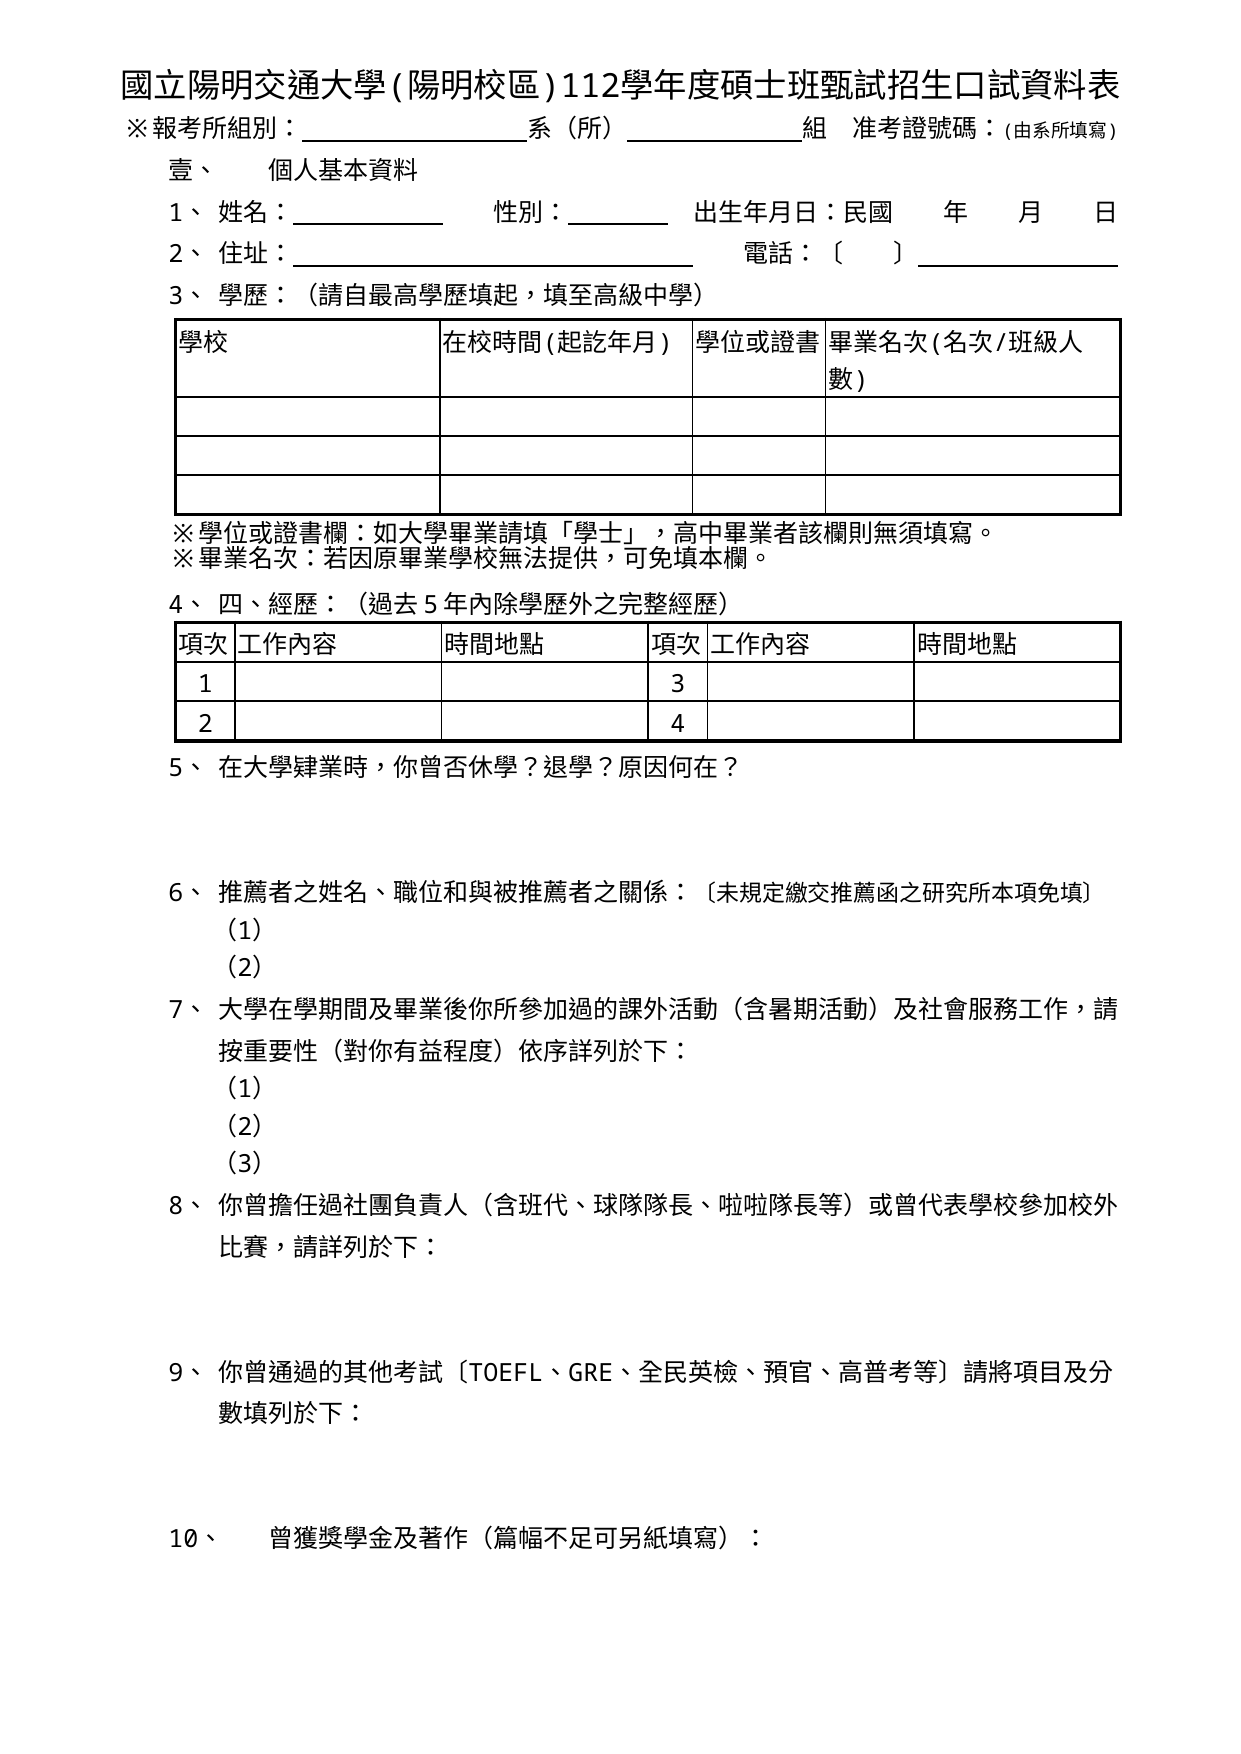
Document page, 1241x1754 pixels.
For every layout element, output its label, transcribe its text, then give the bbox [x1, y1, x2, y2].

table_cell 3 [649, 663, 707, 700]
table_cell [826, 437, 1119, 474]
table_cell [693, 476, 825, 513]
table_cell 2 [177, 702, 234, 739]
table_cell 1 [177, 663, 234, 700]
list 你曾擔任過社團負責人（含班代、球隊隊長、啦啦隊長等）或曾代表學校參加校外比賽，請詳列於下： [168, 1180, 1122, 1263]
table_cell [177, 476, 439, 513]
table_header 工作內容 [708, 624, 913, 661]
text ※學位或證書欄：如大學畢業請填「學士」，高中畢業者該欄則無須填寫。 ※畢業名次：若因原畢業學校無法提供，可免填本欄。 [168, 523, 1122, 573]
table_cell [236, 663, 441, 700]
table_header 學校 [177, 321, 439, 396]
table_header 時間地點 [915, 624, 1119, 661]
table_cell [693, 437, 825, 474]
table_cell 4 [649, 702, 707, 739]
table_cell [441, 437, 692, 474]
table_cell [236, 702, 441, 739]
table_header 學位或證書 [693, 321, 825, 396]
table_cell [915, 702, 1119, 739]
table_cell [442, 702, 647, 739]
table_cell [441, 398, 692, 435]
table_cell [177, 398, 439, 435]
table_header 項次 [177, 624, 234, 661]
list 四、經歷：（過去5年內除學歷外之完整經歷） [168, 579, 1122, 621]
list 大學在學期間及畢業後你所參加過的課外活動（含暑期活動）及社會服務工作，請按重要性（對你有益程度）依序詳列於下： [168, 984, 1122, 1067]
table_header 在校時間(起訖年月) [441, 321, 692, 396]
list 曾獲獎學金及著作（篇幅不足可另紙填寫）： [168, 1513, 1122, 1555]
table_cell [708, 702, 913, 739]
list 你曾通過的其他考試〔TOEFL、GRE、全民英檢、預官、高普考等〕請將項目及分數填列於下： [168, 1347, 1122, 1430]
list 姓名： 性別： 出生年月日：民國 年 月 日 [168, 187, 1122, 228]
table_cell [708, 663, 913, 700]
table_header 工作內容 [236, 624, 441, 661]
list 學歷：（請自最高學歷填起，填至高級中學） [168, 270, 1122, 312]
table_cell [826, 398, 1119, 435]
list 個人基本資料 [168, 145, 1122, 187]
table_cell [441, 476, 692, 513]
table_cell [915, 663, 1119, 700]
table_header 時間地點 [442, 624, 647, 661]
table_header 畢業名次(名次/班級人數) [826, 321, 1119, 396]
table_header 項次 [649, 624, 707, 661]
table_cell [826, 476, 1119, 513]
text ※報考所組別： 系（所） 組 准考證號碼：(由系所填寫) [118, 107, 1122, 145]
table_cell [442, 663, 647, 700]
table_cell [693, 398, 825, 435]
list 推薦者之姓名、職位和與被推薦者之關係：〔未規定繳交推薦函之研究所本項免填〕 [168, 867, 1122, 909]
list 住址： 電話：〔 〕 [168, 228, 1122, 270]
list 在大學肄業時，你曾否休學？退學？原因何在？ [168, 742, 1122, 784]
table_cell [177, 437, 439, 474]
text 國立陽明交通大學(陽明校區)112學年度碩士班甄試招生口試資料表 [118, 59, 1122, 107]
